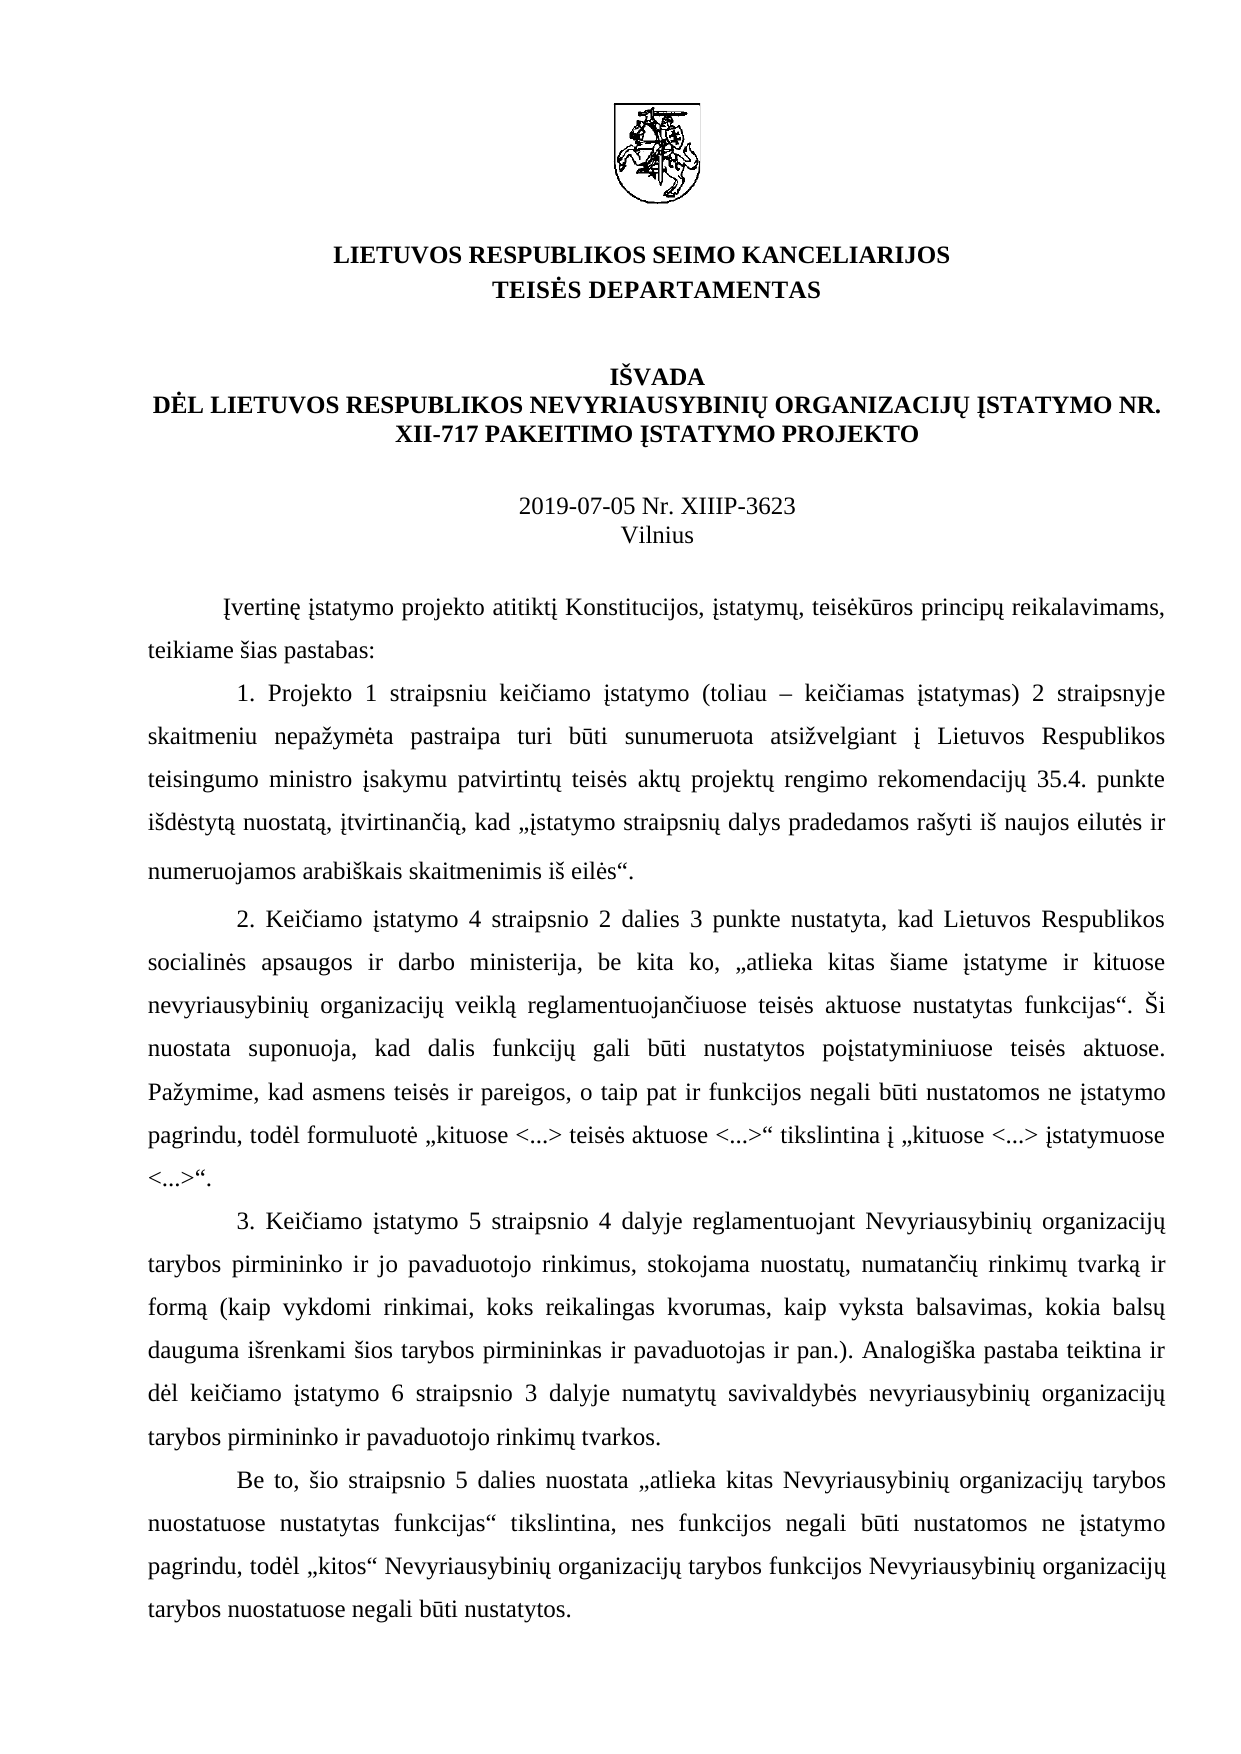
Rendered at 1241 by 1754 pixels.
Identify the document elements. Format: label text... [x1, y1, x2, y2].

text 2019-07-05 Nr. XIIIP-3623 [148, 491, 1167, 520]
text Be to, šio straipsnio 5 dalies nuostata „atlieka kitas Nevyriausybinių organizacijų tarybos nuostatuose nustatytas funkcijas“ tikslintina, nes funkcijos negali būti nustatomos ne įstatymo pagrindu, todėl „kitos“ Nevyriausybinių organizacijų tarybos funkcijos Nevyriausybinių organizacijų tarybos nuostatuose negali būti nustatytos. [148, 1465, 1167, 1623]
text DĖL LIETUVOS RESPUBLIKOS NEVYRIAUSYBINIŲ ORGANIZACIJŲ ĮSTATYMO NR. XII-717 PAKEITIMO ĮSTATYMO PROJEKTO [148, 390, 1167, 448]
text IŠVADA [148, 362, 1167, 390]
text 2. Keičiamo įstatymo 4 straipsnio 2 dalies 3 punkte nustatyta, kad Lietuvos Respublikos socialinės apsaugos ir darbo ministerija, be kita ko, „atlieka kitas šiame įstatyme ir kituose nevyriausybinių organizacijų veiklą reglamentuojančiuose teisės aktuose nustatytas funkcijas“. Ši nuostata suponuoja, kad dalis funkcijų gali būti nustatytos poįstatyminiuose teisės aktuose. Pažymime, kad asmens teisės ir pareigos, o taip pat ir funkcijos negali būti nustatomos ne įstatymo pagrindu, todėl formuluotė „kituose <...> teisės aktuose <...>“ tikslintina į „kituose <...> įstatymuose <...>“. [148, 904, 1167, 1192]
text 3. Keičiamo įstatymo 5 straipsnio 4 dalyje reglamentuojant Nevyriausybinių organizacijų tarybos pirmininko ir jo pavaduotojo rinkimus, stokojama nuostatų, numatančių rinkimų tvarką ir formą (kaip vykdomi rinkimai, koks reikalingas kvorumas, kaip vyksta balsavimas, kokia balsų dauguma išrenkami šios tarybos pirmininkas ir pavaduotojas ir pan.). Analogiška pastaba teiktina ir dėl keičiamo įstatymo 6 straipsnio 3 dalyje numatytų savivaldybės nevyriausybinių organizacijų tarybos pirmininko ir pavaduotojo rinkimų tvarkos. [148, 1206, 1167, 1450]
text Vilnius [148, 520, 1167, 548]
text Įvertinę įstatymo projekto atitiktį Konstitucijos, įstatymų, teisėkūros principų reikalavimams, teikiame šias pastabas: [148, 592, 1167, 663]
text TEISĖS DEPARTAMENTAS [148, 275, 1165, 304]
text LIETUVOS RESPUBLIKOS SEIMO KANCELIARIJOS [148, 240, 1136, 269]
text 1. Projekto 1 straipsniu keičiamo įstatymo (toliau – keičiamas įstatymas) 2 straipsnyje skaitmeniu nepažymėta pastraipa turi būti sunumeruota atsižvelgiant į Lietuvos Respublikos teisingumo ministro įsakymu patvirtintų teisės aktų projektų rengimo rekomendacijų 35.4. punkte išdėstytą nuostatą, įtvirtinančią, kad „įstatymo straipsnių dalys pradedamos rašyti iš naujos eilutės ir numeruojamos arabiškais skaitmenimis iš eilės“. [148, 678, 1167, 887]
